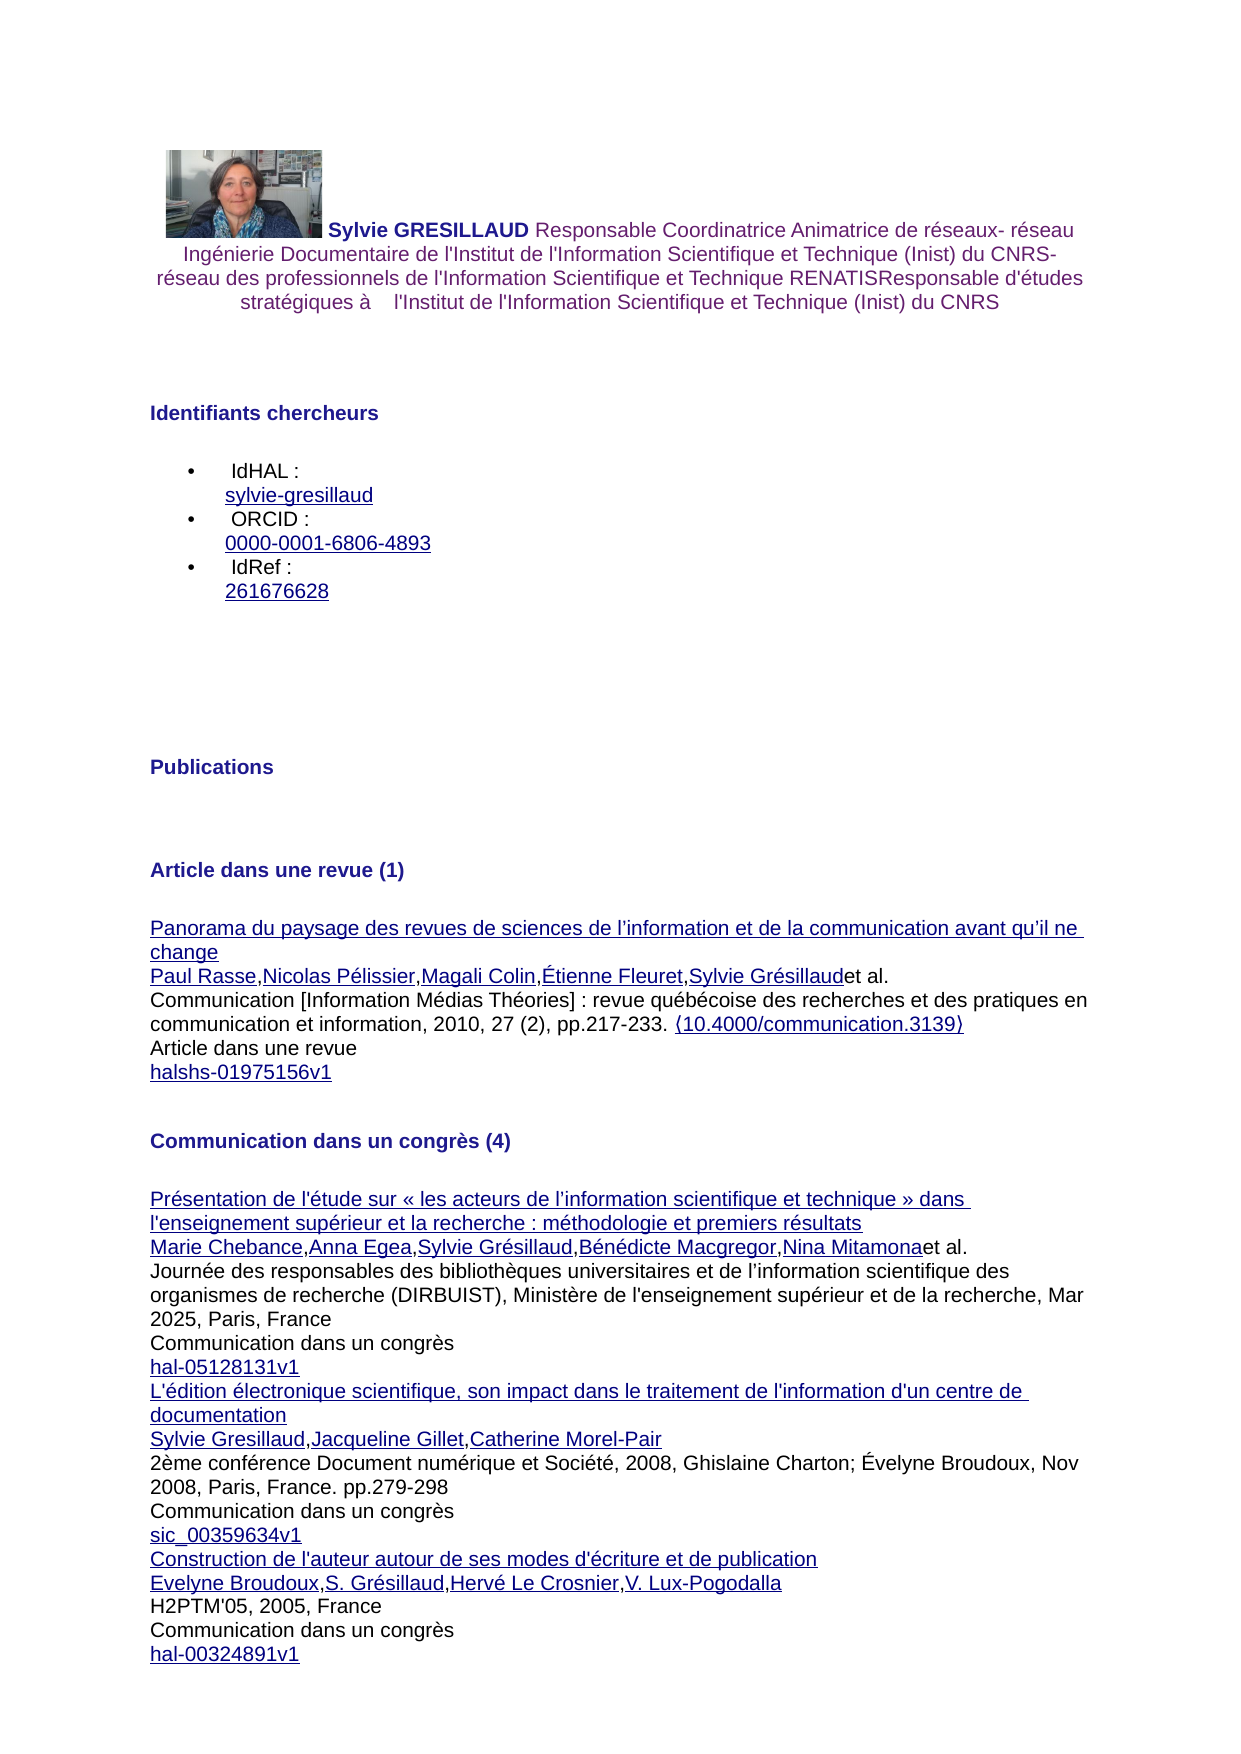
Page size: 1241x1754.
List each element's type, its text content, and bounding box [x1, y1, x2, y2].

table_cell Construction de l'auteur autour de ses modes d'écriture et de publication Evelyne Broudoux,S. Grésillaud,Hervé Le Crosnier,V. Lux-Pogodalla H2PTM'05, 2005, France Communication dans un congrès hal-00324891v1 [150, 1546, 1090, 1666]
list 0000-0001-6806-4893 [187, 531, 1090, 555]
table_cell L'édition électronique scientifique, son impact dans le traitement de l'information d'un centre de documentation Sylvie Gresillaud,Jacqueline Gillet,Catherine Morel-Pair 2ème conférence Document numérique et Société, 2008, Ghislaine Charton; Évelyne Broudoux, Nov 2008, Paris, France. pp.279-298 Communication dans un congrès sic_00359634v1 [150, 1379, 1090, 1546]
table_header Présentation de l'étude sur « les acteurs de l’information scientifique et technique » dans l'enseignement supérieur et la recherche : méthodologie et premiers résultats Marie Chebance,Anna Egea,Sylvie Grésillaud,Bénédicte Macgregor,Nina Mitamonaet al. Journée des responsables des bibliothèques universitaires et de l’information scientifique des organismes de recherche (DIRBUIST), Ministère de l'enseignement supérieur et de la recherche, Mar 2025, Paris, France Communication dans un congrès hal-05128131v1 [150, 1187, 1090, 1379]
subtitle Sylvie GRESILLAUD Responsable Coordinatrice Animatrice de réseaux- réseau Ingénierie Documentaire de l'Institut de l'Information Scientifique et Technique (Inist) du CNRS- réseau des professionnels de l'Information Scientifique et Technique RENATISResponsable d'études stratégiques à l'Institut de l'Information Scientifique et Technique (Inist) du CNRS [150, 150, 1090, 314]
list IdHAL : [187, 459, 1090, 483]
list ORCID : [187, 507, 1090, 531]
table_header Panorama du paysage des revues de sciences de l’information et de la communication avant qu’il ne change Paul Rasse,Nicolas Pélissier,Magali Colin,Étienne Fleuret,Sylvie Grésillaudet al. Communication [Information Médias Théories] : revue québécoise des recherches et des pratiques en communication et information, 2010, 27 (2), pp.217-233. ⟨10.4000/communication.3139⟩ Article dans une revue halshs-01975156v1 [150, 916, 1090, 1084]
picture [165, 150, 323, 238]
list sylvie-gresillaud [187, 483, 1090, 507]
subtitle Article dans une revue (1) [150, 858, 1090, 882]
list IdRef : [187, 555, 1090, 579]
subtitle Communication dans un congrès (4) [150, 1129, 1090, 1153]
subtitle Identifiants chercheurs [150, 401, 1090, 424]
subtitle Publications [150, 755, 1090, 779]
list 261676628 [187, 579, 1090, 603]
